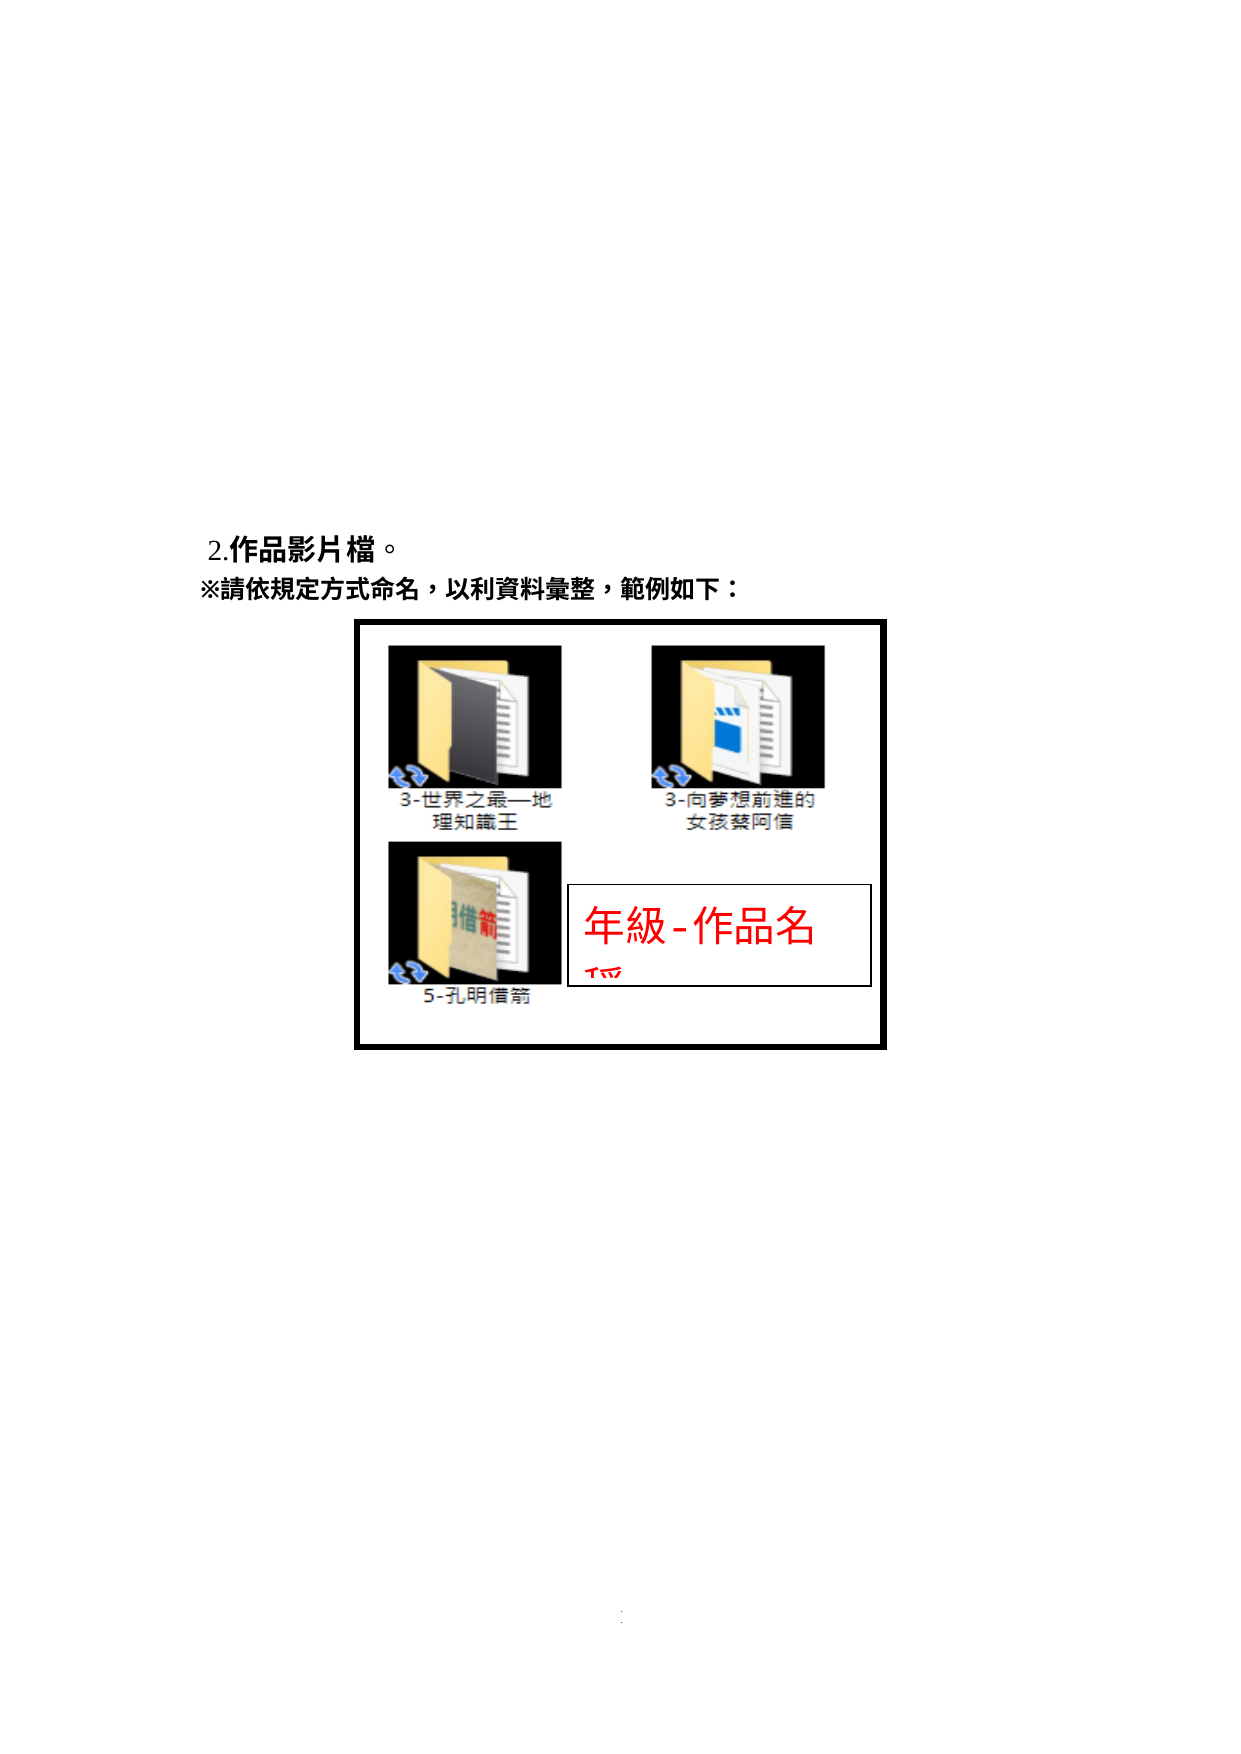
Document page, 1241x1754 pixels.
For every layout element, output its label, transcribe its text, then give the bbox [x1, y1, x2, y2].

text 2.作品影片檔。 [185, 527, 1128, 569]
text 年級-作品名稱 [584, 893, 855, 978]
text ※請依規定方式命名，以利資料彙整，範例如下： [112, 569, 1128, 606]
